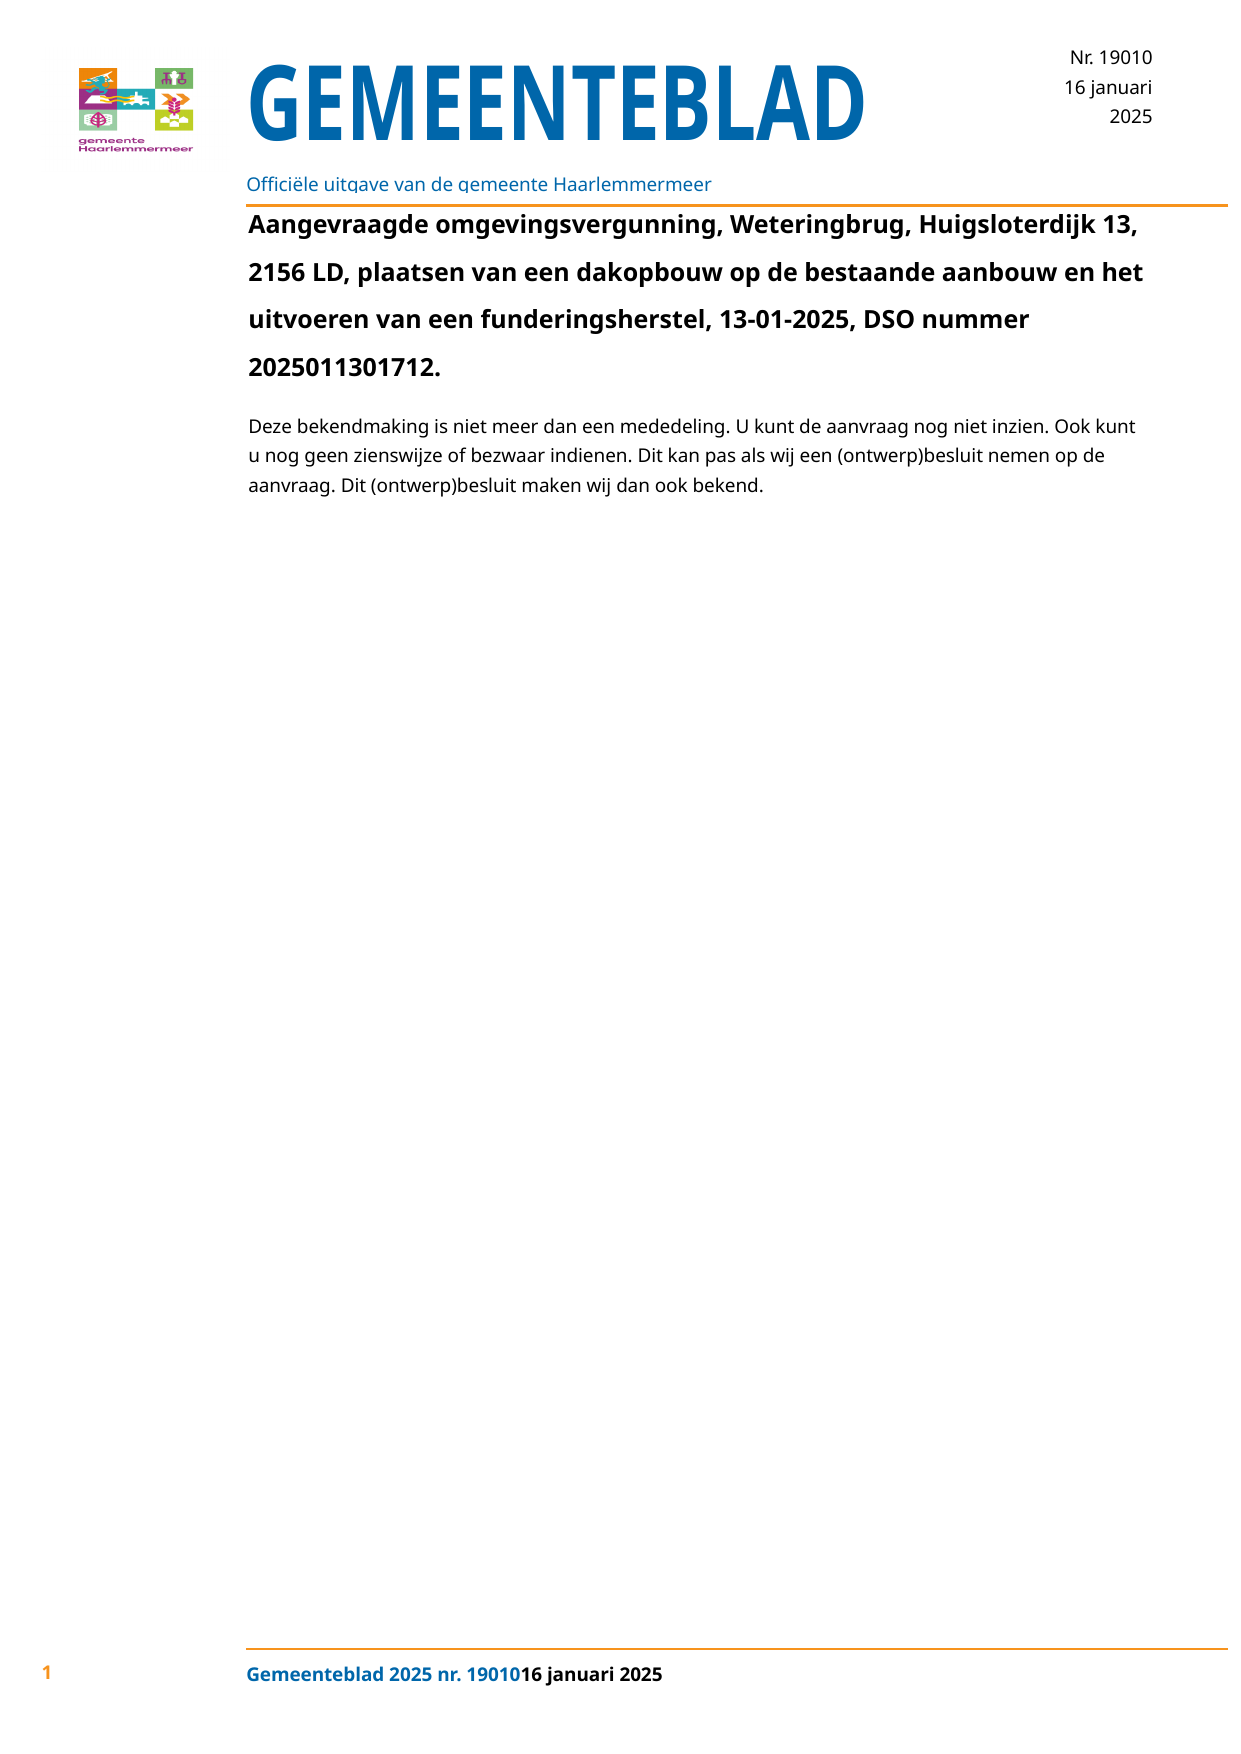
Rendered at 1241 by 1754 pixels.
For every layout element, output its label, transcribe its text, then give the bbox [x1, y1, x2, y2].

text Aangevraagde omgevingsvergunning, Weteringbrug, Huigsloterdijk 13, 2156 LD, plaatsen van een dakopbouw op de bestaande aanbouw en het uitvoeren van een funderingsherstel, 13-01-2025, DSO nummer 2025011301712. [248, 207, 1152, 384]
text Deze bekendmaking is niet meer dan een mededeling. U kunt de aanvraag nog niet inzien. Ook kunt u nog geen zienswijze of bezwaar indienen. Dit kan pas als wij een (ontwerp)besluit nemen op de aanvraag. Dit (ontwerp)besluit maken wij dan ook bekend. [248, 413, 1152, 498]
picture [41, 47, 231, 172]
